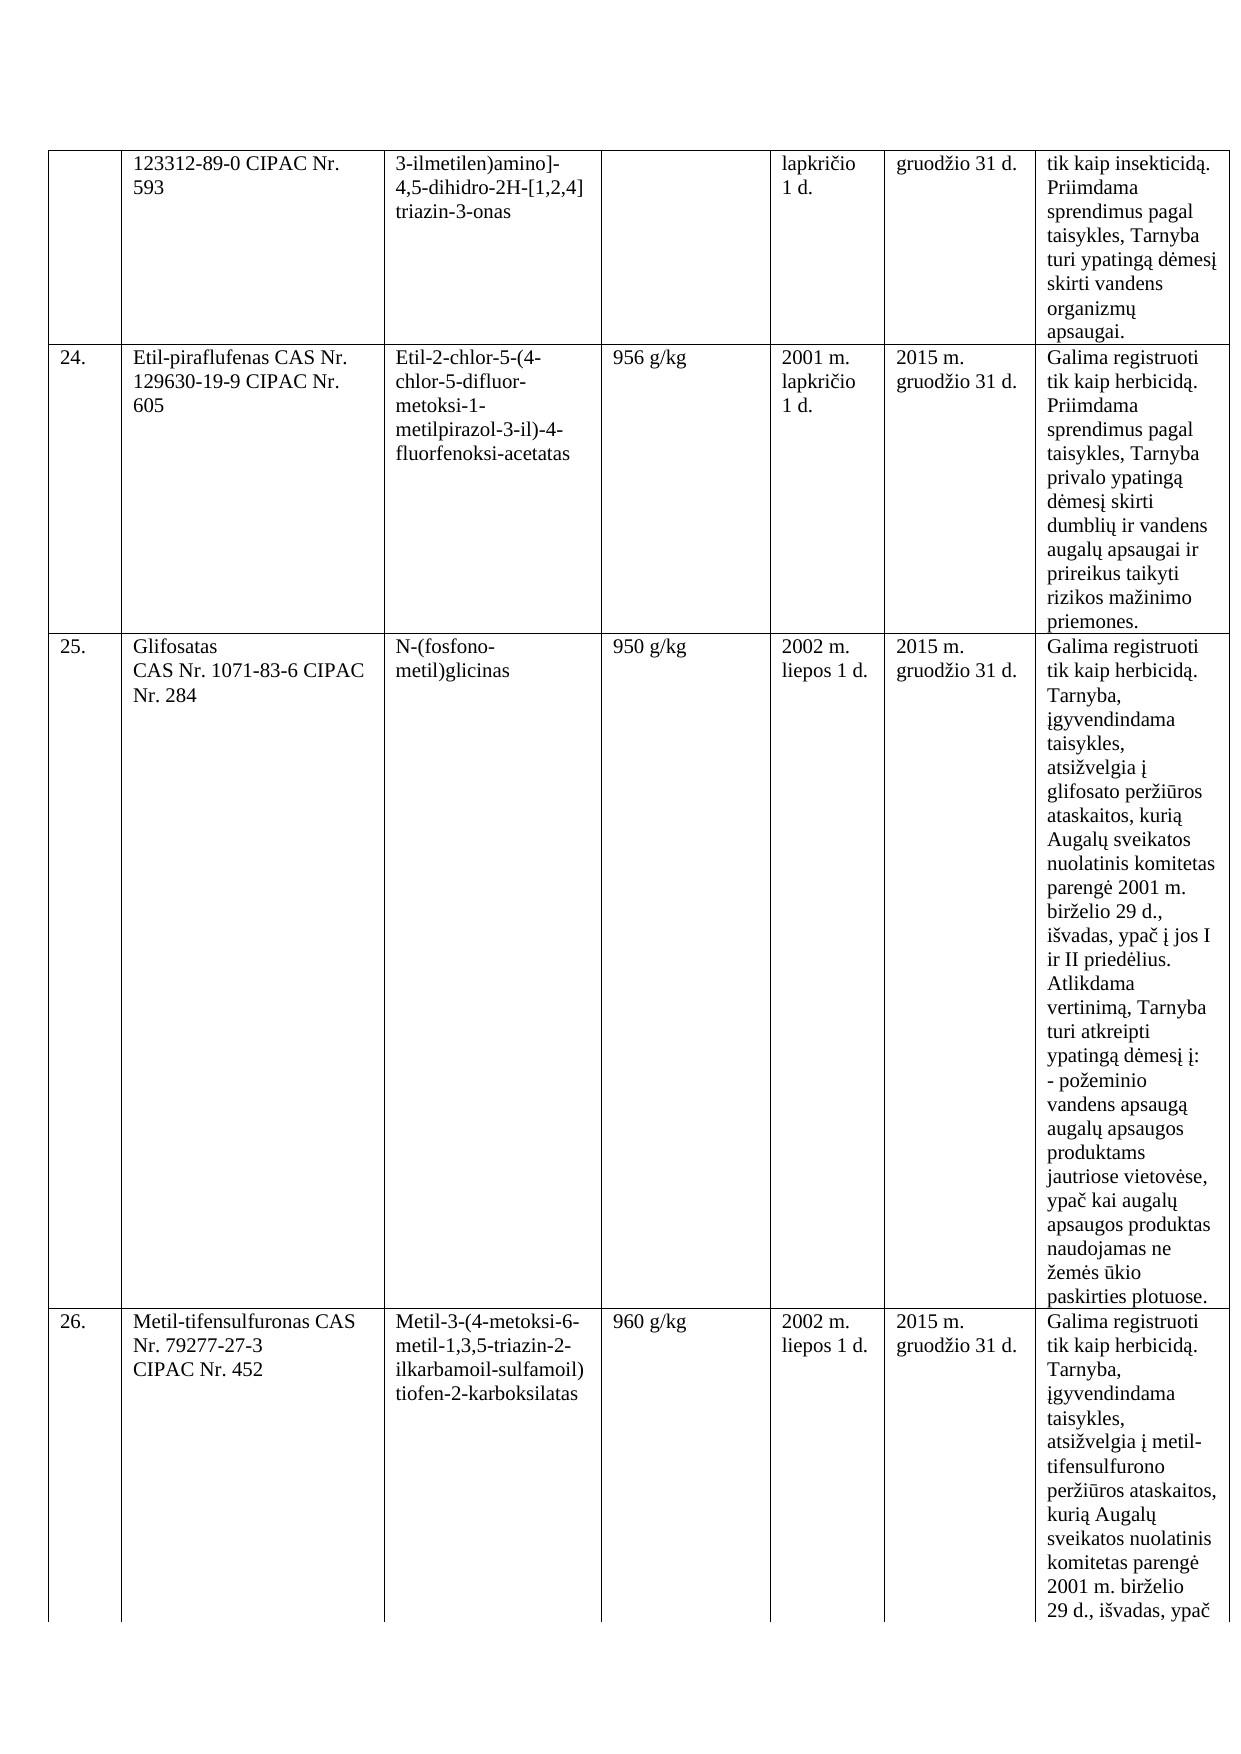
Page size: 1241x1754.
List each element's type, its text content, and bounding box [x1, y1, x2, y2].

table_cell Metil-3-(4-metoksi-6-metil-1,3,5-triazin-2-ilkarbamoil-sulfamoil) tiofen-2-karboksilatas [385, 1309, 601, 1622]
table_cell Etil-piraflufenas CAS Nr. 129630-19-9 CIPAC Nr. 605 [122, 345, 384, 633]
table_cell [602, 151, 770, 343]
table_cell Galima registruoti tik kaip herbicidą. Priimdama sprendimus pagal taisykles, Tarnyba privalo ypatingą dėmesį skirti dumblių ir vandens augalų apsaugai ir prireikus taikyti rizikos mažinimo priemones. [1036, 345, 1229, 633]
table_cell [49, 151, 121, 343]
table_cell 26. [49, 1309, 121, 1622]
table_cell 123312-89-0 CIPAC Nr. 593 [122, 151, 384, 343]
table_cell 2015 m. gruodžio 31 d. [885, 1309, 1035, 1622]
table_cell Glifosatas CAS Nr. 1071-83-6 CIPAC Nr. 284 [122, 634, 384, 1308]
table_cell Etil-2-chlor-5-(4-chlor-5-difluor-metoksi-1-metilpirazol-3-il)-4-fluorfenoksi-acetatas [385, 345, 601, 633]
table_cell Metil-tifensulfuronas CAS Nr. 79277-27-3 CIPAC Nr. 452 [122, 1309, 384, 1622]
table_cell 950 g/kg [602, 634, 770, 1308]
table_cell 2002 m. liepos 1 d. [771, 1309, 884, 1622]
table_cell 2002 m. liepos 1 d. [771, 634, 884, 1308]
table_cell 960 g/kg [602, 1309, 770, 1622]
table_cell 2001 m. lapkričio 1 d. [771, 345, 884, 633]
table_cell 956 g/kg [602, 345, 770, 633]
table_cell lapkričio 1 d. [771, 151, 884, 343]
table_cell gruodžio 31 d. [885, 151, 1035, 343]
table_cell 25. [49, 634, 121, 1308]
table_cell N-(fosfono-metil)glicinas [385, 634, 601, 1308]
table_cell 3-ilmetilen)amino]-4,5-dihidro-2H-[1,2,4] triazin-3-onas [385, 151, 601, 343]
table_cell tik kaip insekticidą. Priimdama sprendimus pagal taisykles, Tarnyba turi ypatingą dėmesį skirti vandens organizmų apsaugai. [1036, 151, 1229, 343]
table_cell 24. [49, 345, 121, 633]
table_cell 2015 m. gruodžio 31 d. [885, 634, 1035, 1308]
table_cell Galima registruoti tik kaip herbicidą. Tarnyba, įgyvendindama taisykles, atsižvelgia į metil-tifensulfurono peržiūros ataskaitos, kurią Augalų sveikatos nuolatinis komitetas parengė 2001 m. birželio 29 d., išvadas, ypač [1036, 1309, 1229, 1622]
table_cell 2015 m. gruodžio 31 d. [885, 345, 1035, 633]
table_cell Galima registruoti tik kaip herbicidą. Tarnyba, įgyvendindama taisykles, atsižvelgia į glifosato peržiūros ataskaitos, kurią Augalų sveikatos nuolatinis komitetas parengė 2001 m. birželio 29 d., išvadas, ypač į jos I ir II priedėlius. Atlikdama vertinimą, Tarnyba turi atkreipti ypatingą dėmesį į: - požeminio vandens apsaugą augalų apsaugos produktams jautriose vietovėse, ypač kai augalų apsaugos produktas naudojamas ne žemės ūkio paskirties plotuose. [1036, 634, 1229, 1308]
